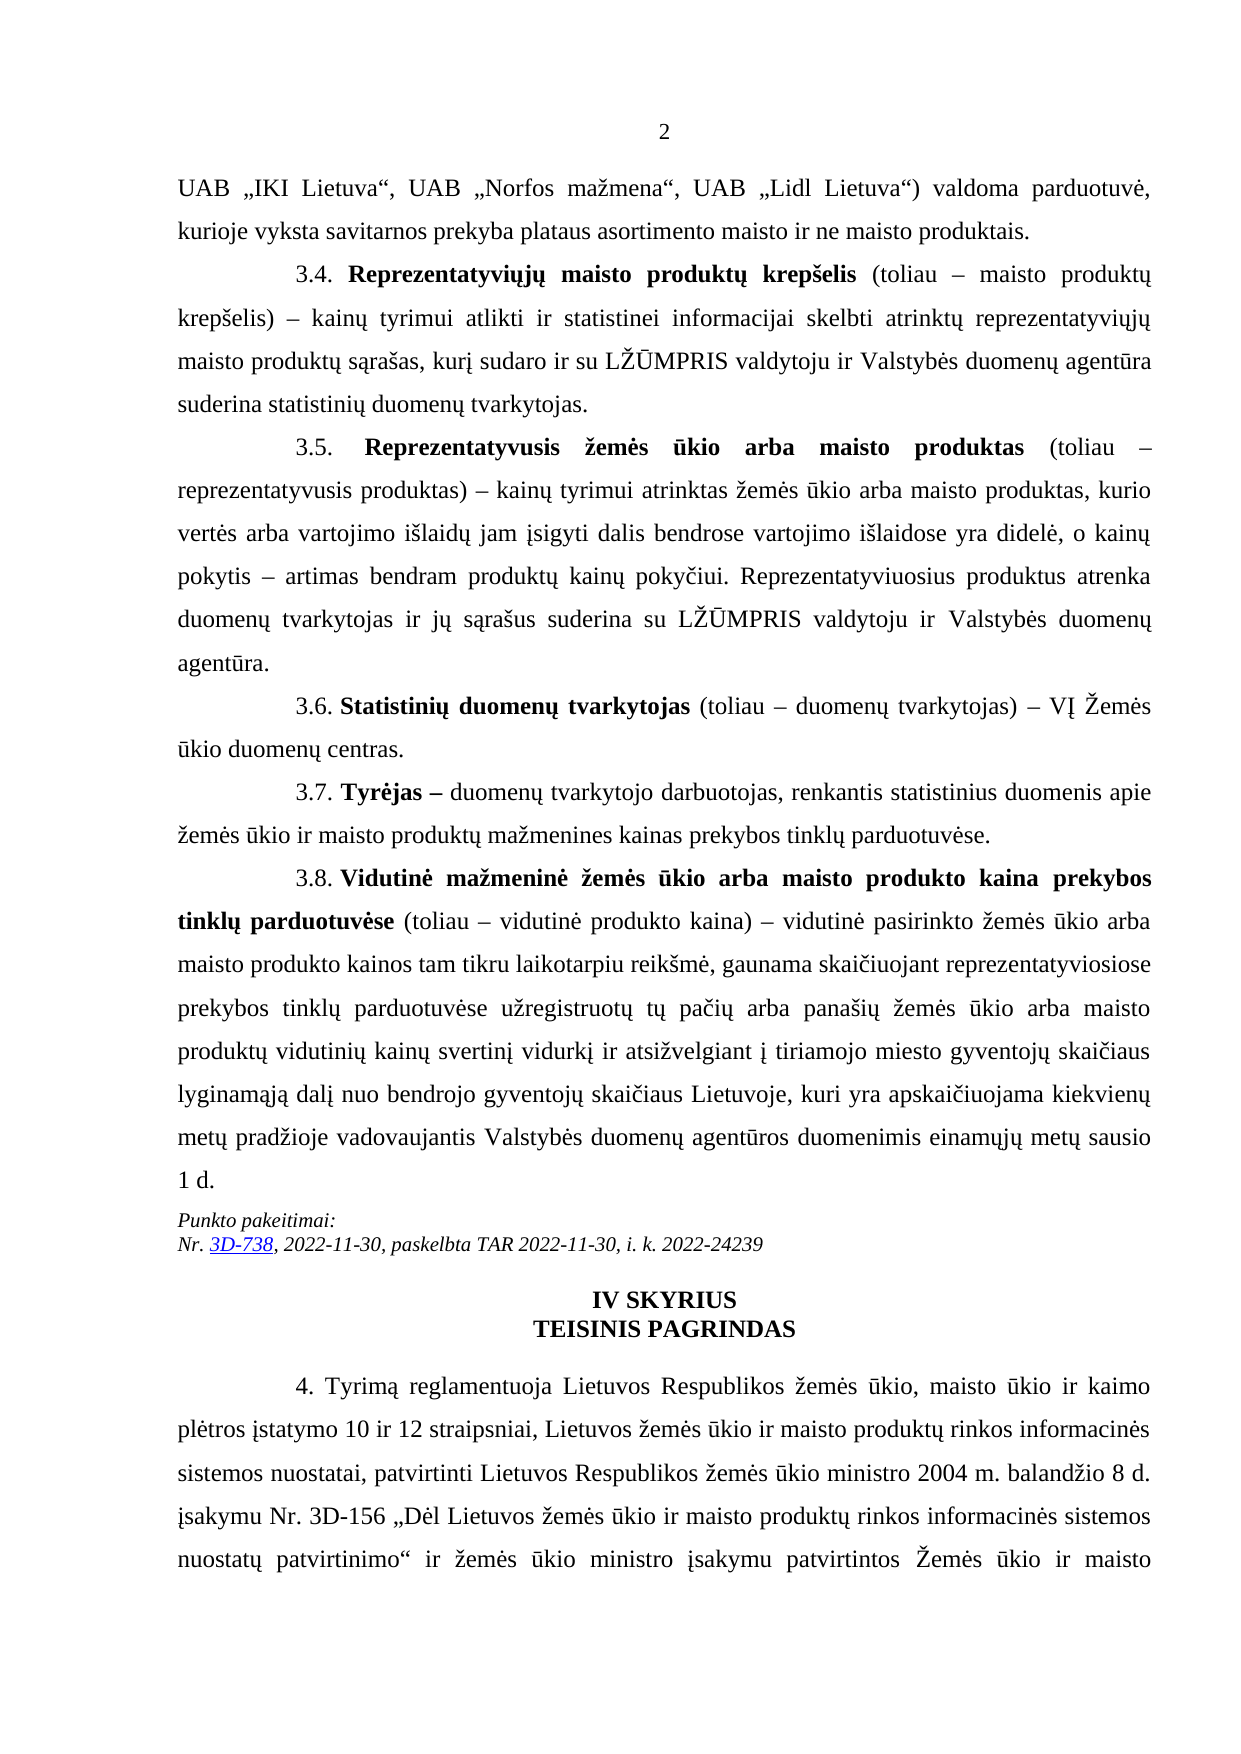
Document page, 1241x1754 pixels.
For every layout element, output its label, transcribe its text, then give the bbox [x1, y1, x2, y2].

text Nr. 3D-738, 2022-11-30, paskelbta TAR 2022-11-30, i. k. 2022-24239 [177, 1232, 1152, 1256]
text IV SKYRIUS [177, 1285, 1152, 1314]
text TEISINIS PAGRINDAS [177, 1314, 1152, 1343]
text 3.6. Statistinių duomenų tvarkytojas (toliau – duomenų tvarkytojas) – VĮ Žemės ūkio duomenų centras. [177, 691, 1152, 763]
text 3.8. Vidutinė mažmeninė žemės ūkio arba maisto produkto kaina prekybos tinklų parduotuvėse (toliau – vidutinė produkto kaina) – vidutinė pasirinkto žemės ūkio arba maisto produkto kainos tam tikru laikotarpiu reikšmė, gaunama skaičiuojant reprezentatyviosiose prekybos tinklų parduotuvėse užregistruotų tų pačių arba panašių žemės ūkio arba maisto produktų vidutinių kainų svertinį vidurkį ir atsižvelgiant į tiriamojo miesto gyventojų skaičiaus lyginamąją dalį nuo bendrojo gyventojų skaičiaus Lietuvoje, kuri yra apskaičiuojama kiekvienų metų pradžioje vadovaujantis Valstybės duomenų agentūros duomenimis einamųjų metų sausio 1 d. [177, 863, 1152, 1194]
text UAB „IKI Lietuva“, UAB „Norfos mažmena“, UAB „Lidl Lietuva“) valdoma parduotuvė, kurioje vyksta savitarnos prekyba plataus asortimento maisto ir ne maisto produktais. [177, 173, 1152, 245]
text 3.7. Tyrėjas – duomenų tvarkytojo darbuotojas, renkantis statistinius duomenis apie žemės ūkio ir maisto produktų mažmenines kainas prekybos tinklų parduotuvėse. [177, 777, 1152, 849]
text 3.5. Reprezentatyvusis žemės ūkio arba maisto produktas (toliau – reprezentatyvusis produktas) – kainų tyrimui atrinktas žemės ūkio arba maisto produktas, kurio vertės arba vartojimo išlaidų jam įsigyti dalis bendrose vartojimo išlaidose yra didelė, o kainų pokytis – artimas bendram produktų kainų pokyčiui. Reprezentatyviuosius produktus atrenka duomenų tvarkytojas ir jų sąrašus suderina su LŽŪMPRIS valdytoju ir Valstybės duomenų agentūra. [177, 432, 1152, 676]
text 3.4. Reprezentatyviųjų maisto produktų krepšelis (toliau – maisto produktų krepšelis) – kainų tyrimui atlikti ir statistinei informacijai skelbti atrinktų reprezentatyviųjų maisto produktų sąrašas, kurį sudaro ir su LŽŪMPRIS valdytoju ir Valstybės duomenų agentūra suderina statistinių duomenų tvarkytojas. [177, 259, 1152, 418]
text 4. Tyrimą reglamentuoja Lietuvos Respublikos žemės ūkio, maisto ūkio ir kaimo plėtros įstatymo 10 ir 12 straipsniai, Lietuvos žemės ūkio ir maisto produktų rinkos informacinės sistemos nuostatai, patvirtinti Lietuvos Respublikos žemės ūkio ministro 2004 m. balandžio 8 d. įsakymu Nr. 3D-156 „Dėl Lietuvos žemės ūkio ir maisto produktų rinkos informacinės sistemos nuostatų patvirtinimo“ ir žemės ūkio ministro įsakymu patvirtintos Žemės ūkio ir maisto [177, 1371, 1152, 1573]
text Punkto pakeitimai: [177, 1208, 1152, 1232]
